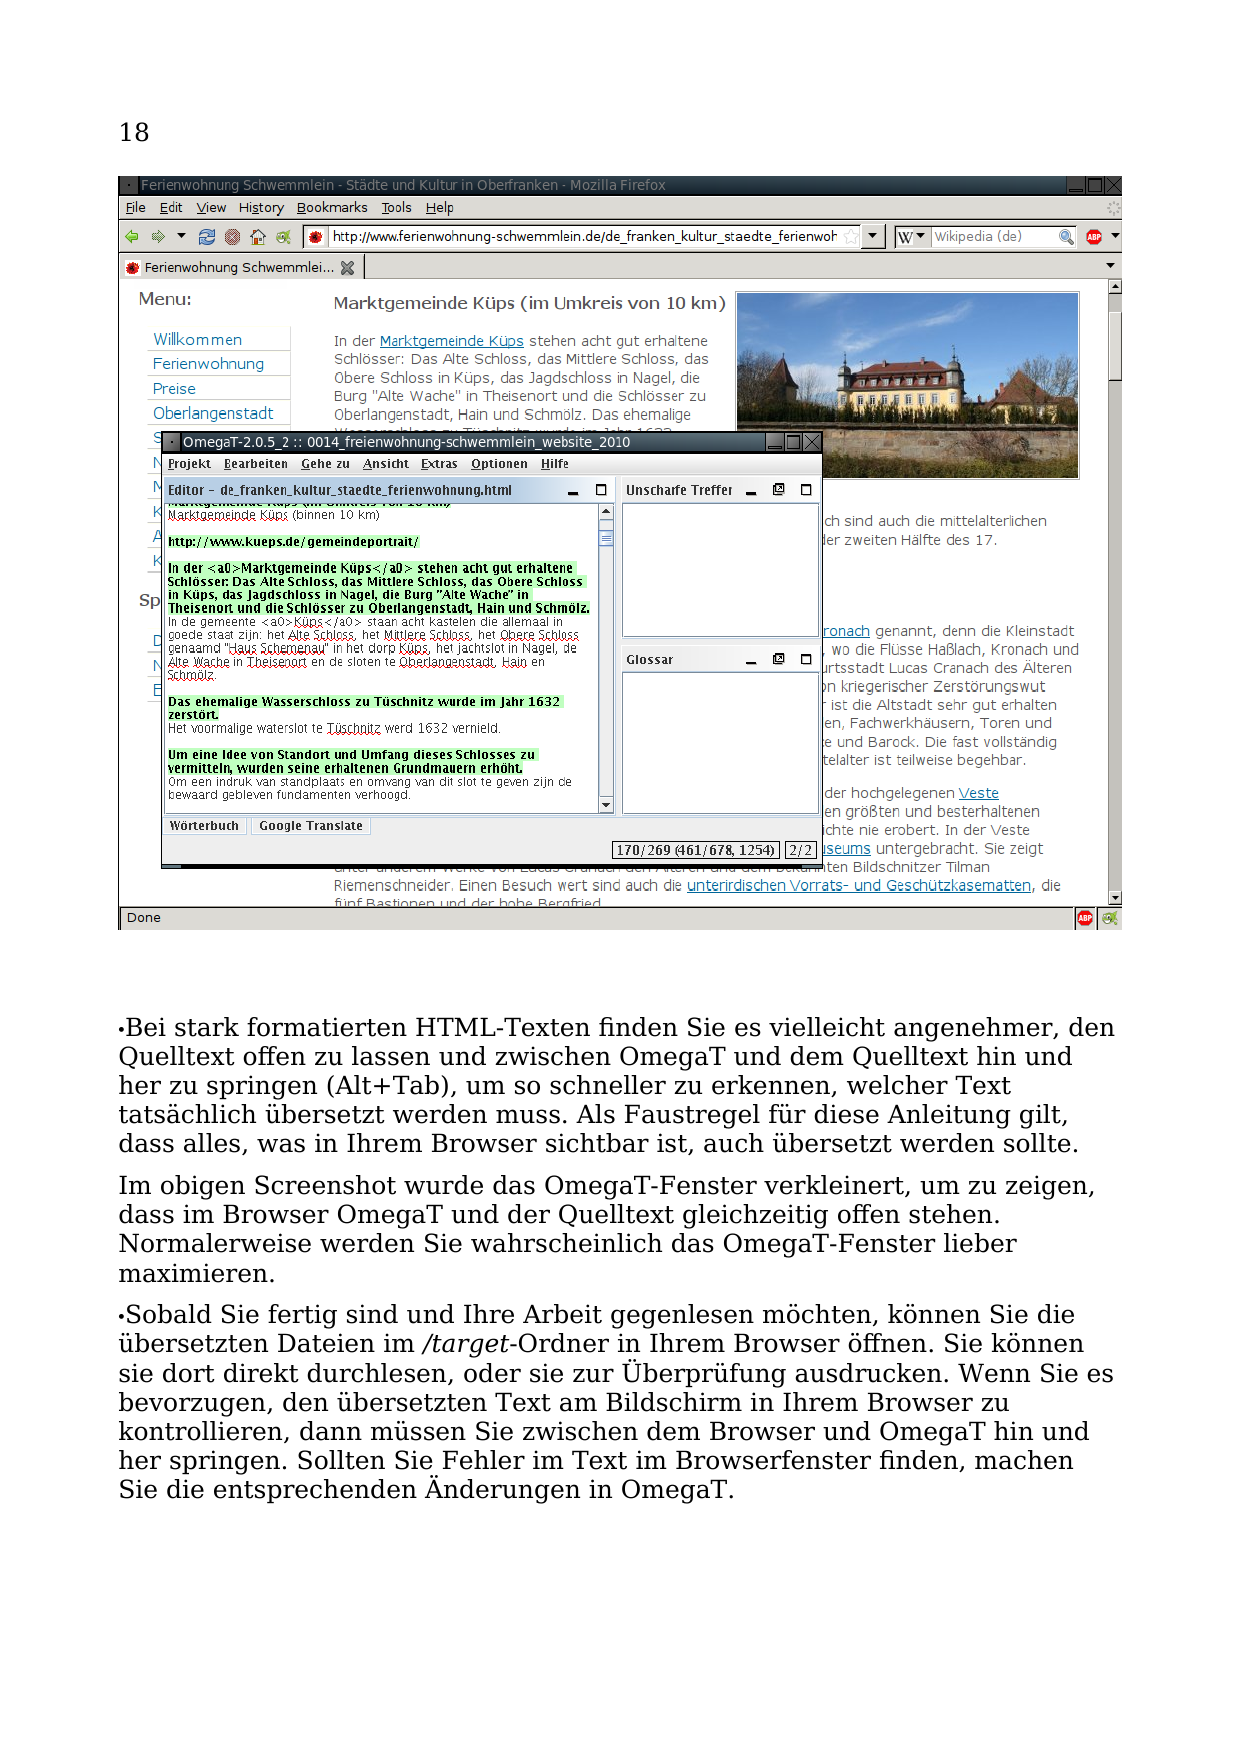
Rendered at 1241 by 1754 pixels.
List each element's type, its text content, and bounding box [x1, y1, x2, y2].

picture [118, 176, 1122, 930]
list Sobald Sie fertig sind und Ihre Arbeit gegenlesen möchten, können Sie die übersetzten Dateien im /target-Ordner in Ihrem Browser öffnen. Sie können sie dort direkt durchlesen, oder sie zur Überprüfung ausdrucken. Wenn Sie es bevorzugen, den übersetzten Text am Bildschirm in Ihrem Browser zu kontrollieren, dann müssen Sie zwischen dem Browser und OmegaT hin und her springen. Sollten Sie Fehler im Text im Browserfenster finden, machen Sie die entsprechenden Änderungen in OmegaT. [118, 1300, 1122, 1504]
list Bei stark formatierten HTML-Texten finden Sie es vielleicht angenehmer, den Quelltext offen zu lassen und zwischen OmegaT und dem Quelltext hin und her zu springen (Alt+Tab), um so schneller zu erkennen, welcher Text tatsächlich übersetzt werden muss. Als Faustregel für diese Anleitung gilt, dass alles, was in Ihrem Browser sichtbar ist, auch übersetzt werden sollte. [118, 1013, 1122, 1159]
list Im obigen Screenshot wurde das OmegaT-Fenster verkleinert, um zu zeigen, dass im Browser OmegaT und der Quelltext gleichzeitig offen stehen. Normalerweise werden Sie wahrscheinlich das OmegaT-Fenster lieber maximieren. [118, 1171, 1122, 1288]
